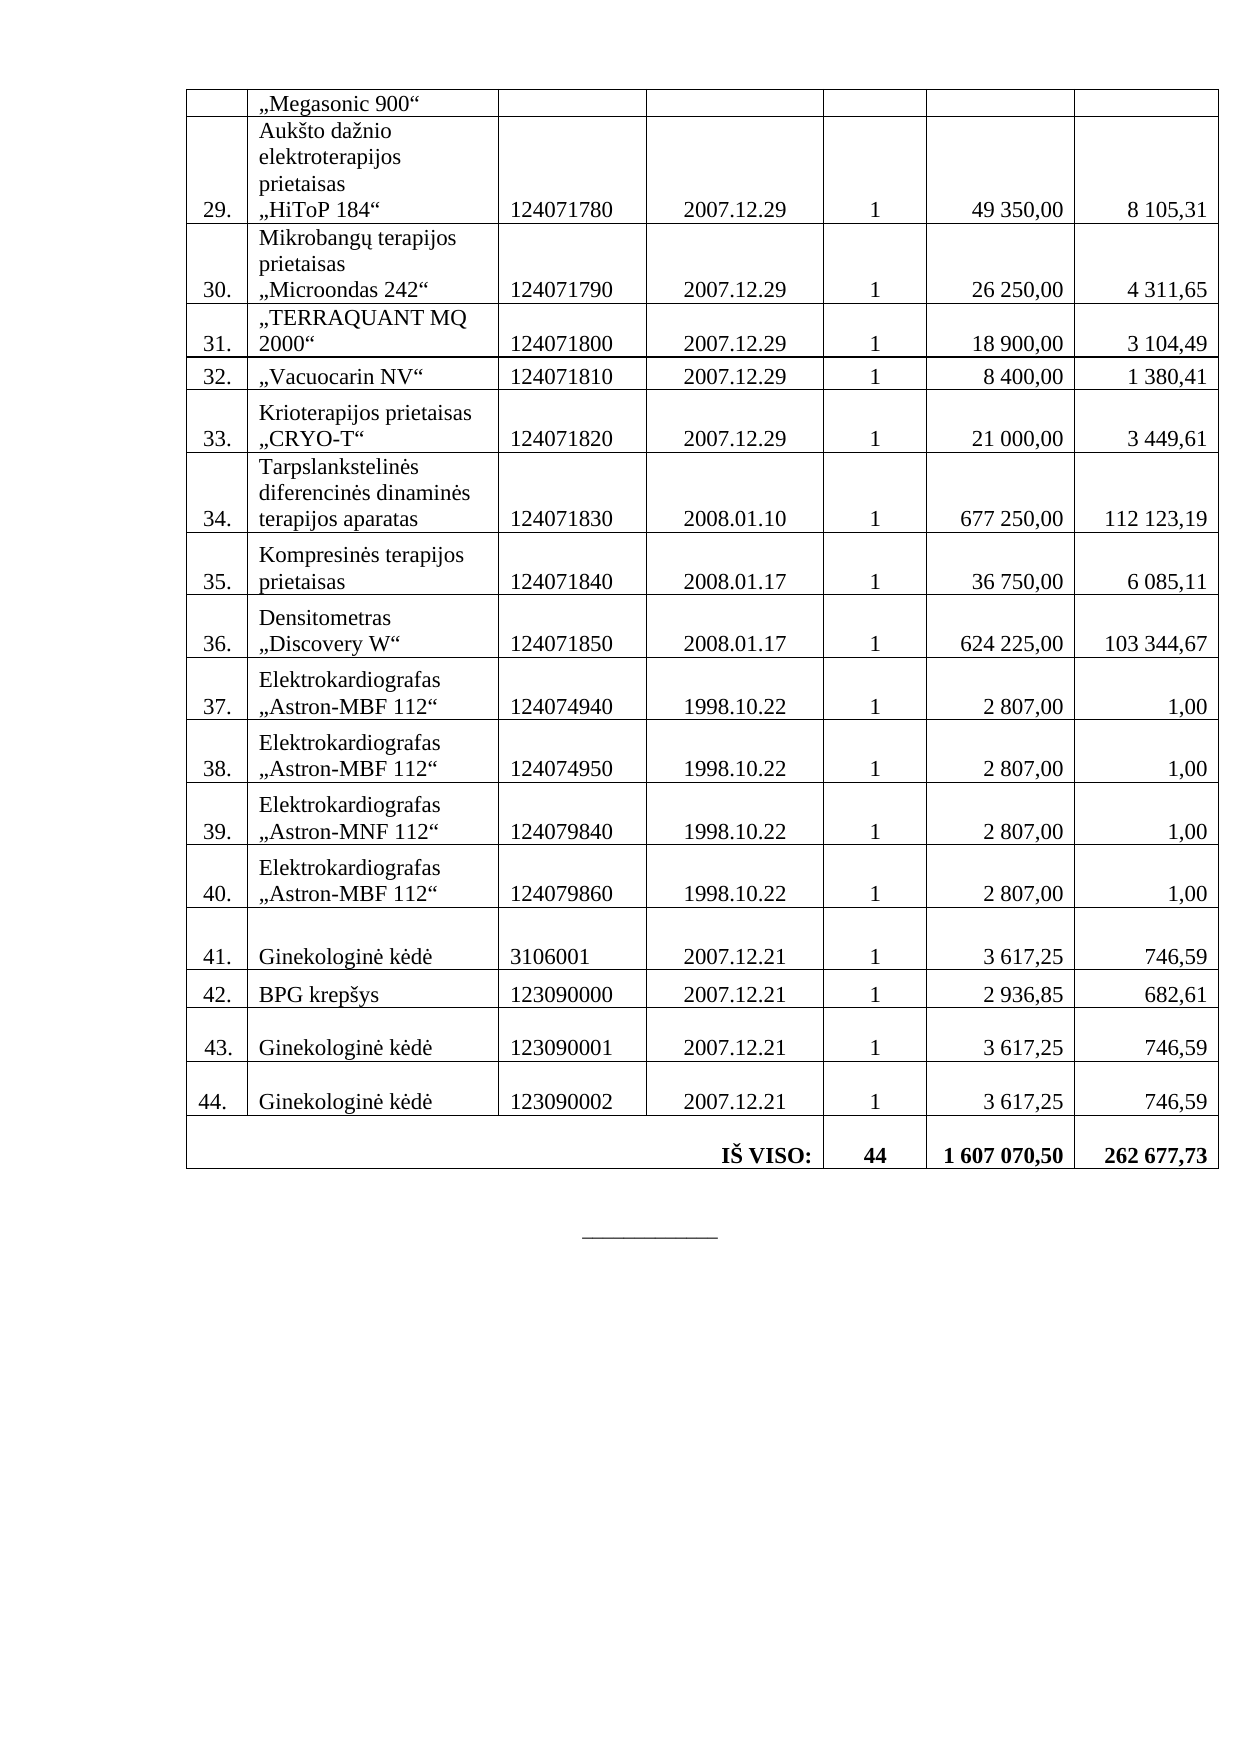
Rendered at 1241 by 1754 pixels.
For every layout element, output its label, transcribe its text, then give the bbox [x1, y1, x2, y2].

table_cell 2007.12.21 [647, 970, 823, 1007]
table_cell [187, 90, 247, 116]
table_cell 1 [824, 453, 926, 532]
table_cell 124071850 [499, 595, 646, 657]
table_cell 30. [187, 224, 247, 303]
table_cell 34. [187, 453, 247, 532]
table_cell 3 449,61 [1075, 390, 1218, 452]
table_cell 32. [187, 358, 247, 389]
table_cell 2007.12.29 [647, 390, 823, 452]
table_cell „TERRAQUANT MQ 2000“ [248, 304, 498, 356]
table_cell 123090002 [499, 1062, 646, 1114]
table_cell [1075, 90, 1218, 116]
table_cell 1,00 [1075, 783, 1218, 844]
table_cell 2 807,00 [927, 720, 1074, 782]
table_cell 1 [824, 224, 926, 303]
table_cell 746,59 [1075, 1062, 1218, 1114]
table_cell 677 250,00 [927, 453, 1074, 532]
table_cell 746,59 [1075, 1008, 1218, 1061]
table_cell 1 [824, 845, 926, 907]
table_cell 2008.01.17 [647, 533, 823, 594]
table_cell 112 123,19 [1075, 453, 1218, 532]
table_cell 1998.10.22 [647, 658, 823, 719]
table_cell 29. [187, 117, 247, 222]
table_cell [927, 90, 1074, 116]
table_cell 2 807,00 [927, 845, 1074, 907]
table_cell 8 105,31 [1075, 117, 1218, 222]
table_cell 36. [187, 595, 247, 657]
text _____________ [177, 1217, 1122, 1241]
table_cell 2 936,85 [927, 970, 1074, 1007]
table_cell 1998.10.22 [647, 845, 823, 907]
table_cell 746,59 [1075, 908, 1218, 969]
table_cell 39. [187, 783, 247, 844]
table_cell 35. [187, 533, 247, 594]
table_cell [499, 90, 646, 116]
table_cell [824, 90, 926, 116]
table_cell 103 344,67 [1075, 595, 1218, 657]
table_cell Kompresinės terapijos prietaisas [248, 533, 498, 594]
table_cell Elektrokardiografas „Astron-MBF 112“ [248, 720, 498, 782]
table_cell 123090000 [499, 970, 646, 1007]
table_cell IŠ VISO: [187, 1116, 823, 1168]
table_cell 40. [187, 845, 247, 907]
table_cell 124071820 [499, 390, 646, 452]
table_cell 1 [824, 783, 926, 844]
table_cell „Vacuocarin NV“ [248, 358, 498, 389]
table_cell 1 [824, 595, 926, 657]
table_cell Elektrokardiografas „Astron-MBF 112“ [248, 658, 498, 719]
table_cell 1 [824, 720, 926, 782]
table_cell 123090001 [499, 1008, 646, 1061]
table_cell 1 [824, 658, 926, 719]
table_cell 3 104,49 [1075, 304, 1218, 356]
table_cell 124079840 [499, 783, 646, 844]
table_cell 3 617,25 [927, 1008, 1074, 1061]
table_cell 18 900,00 [927, 304, 1074, 356]
table_cell 2007.12.21 [647, 908, 823, 969]
table_cell 682,61 [1075, 970, 1218, 1007]
table_cell 124071800 [499, 304, 646, 356]
table_cell 42. [187, 970, 247, 1007]
table_cell 2007.12.29 [647, 224, 823, 303]
table_cell 124079860 [499, 845, 646, 907]
table_cell 1 [824, 908, 926, 969]
table_cell Mikrobangų terapijos prietaisas „Microondas 242“ [248, 224, 498, 303]
table_cell 1 [824, 304, 926, 356]
table_cell Elektrokardiografas „Astron-MNF 112“ [248, 783, 498, 844]
table_cell Elektrokardiografas „Astron-MBF 112“ [248, 845, 498, 907]
table_cell Densitometras „Discovery W“ [248, 595, 498, 657]
table_cell Ginekologinė kėdė [248, 908, 498, 969]
table_cell 1 [824, 117, 926, 222]
table_cell 1 [824, 390, 926, 452]
table_cell Ginekologinė kėdė [248, 1008, 498, 1061]
table_cell 124071780 [499, 117, 646, 222]
table_cell 1 [824, 1062, 926, 1114]
table_cell 3 617,25 [927, 908, 1074, 969]
table_cell 1 [824, 533, 926, 594]
table_cell 49 350,00 [927, 117, 1074, 222]
table_cell 624 225,00 [927, 595, 1074, 657]
table_cell [647, 90, 823, 116]
table_cell 1 607 070,50 [927, 1116, 1074, 1168]
table_cell 8 400,00 [927, 358, 1074, 389]
table_cell 124071790 [499, 224, 646, 303]
table_cell 26 250,00 [927, 224, 1074, 303]
table_cell „Megasonic 900“ [248, 90, 498, 116]
table_cell 1 [824, 1008, 926, 1061]
table_cell 124071830 [499, 453, 646, 532]
table_cell 38. [187, 720, 247, 782]
table_cell Ginekologinė kėdė [248, 1062, 498, 1114]
table_cell 1 [824, 358, 926, 389]
table_cell Aukšto dažnio elektroterapijos prietaisas „HiToP 184“ [248, 117, 498, 222]
table_cell 2007.12.29 [647, 358, 823, 389]
table_cell 124074940 [499, 658, 646, 719]
table_cell 36 750,00 [927, 533, 1074, 594]
table_cell 2 807,00 [927, 783, 1074, 844]
table_cell 1,00 [1075, 845, 1218, 907]
table_cell 1 380,41 [1075, 358, 1218, 389]
table_cell 1,00 [1075, 720, 1218, 782]
table_cell Tarpslankstelinės diferencinės dinaminės terapijos aparatas [248, 453, 498, 532]
table_cell 31. [187, 304, 247, 356]
table_cell 41. [187, 908, 247, 969]
table_cell 2 807,00 [927, 658, 1074, 719]
table_cell 2007.12.21 [647, 1008, 823, 1061]
table_cell 124074950 [499, 720, 646, 782]
table_cell 44. [187, 1062, 247, 1114]
table_cell 2008.01.10 [647, 453, 823, 532]
table_cell 2008.01.17 [647, 595, 823, 657]
table_cell 2007.12.29 [647, 117, 823, 222]
table_cell 2007.12.29 [647, 304, 823, 356]
table_cell 44 [824, 1116, 926, 1168]
table_cell 1,00 [1075, 658, 1218, 719]
table_cell 21 000,00 [927, 390, 1074, 452]
table_cell 33. [187, 390, 247, 452]
table_cell 3106001 [499, 908, 646, 969]
table_cell 124071840 [499, 533, 646, 594]
table_cell 2007.12.21 [647, 1062, 823, 1114]
table_cell BPG krepšys [248, 970, 498, 1007]
table_cell 6 085,11 [1075, 533, 1218, 594]
table_cell 3 617,25 [927, 1062, 1074, 1114]
table_cell 37. [187, 658, 247, 719]
table_cell 262 677,73 [1075, 1116, 1218, 1168]
table_cell 124071810 [499, 358, 646, 389]
table_cell 4 311,65 [1075, 224, 1218, 303]
table_cell Krioterapijos prietaisas „CRYO-T“ [248, 390, 498, 452]
table_cell 1998.10.22 [647, 720, 823, 782]
table_cell 43. [187, 1008, 247, 1061]
table_cell 1998.10.22 [647, 783, 823, 844]
table_cell 1 [824, 970, 926, 1007]
